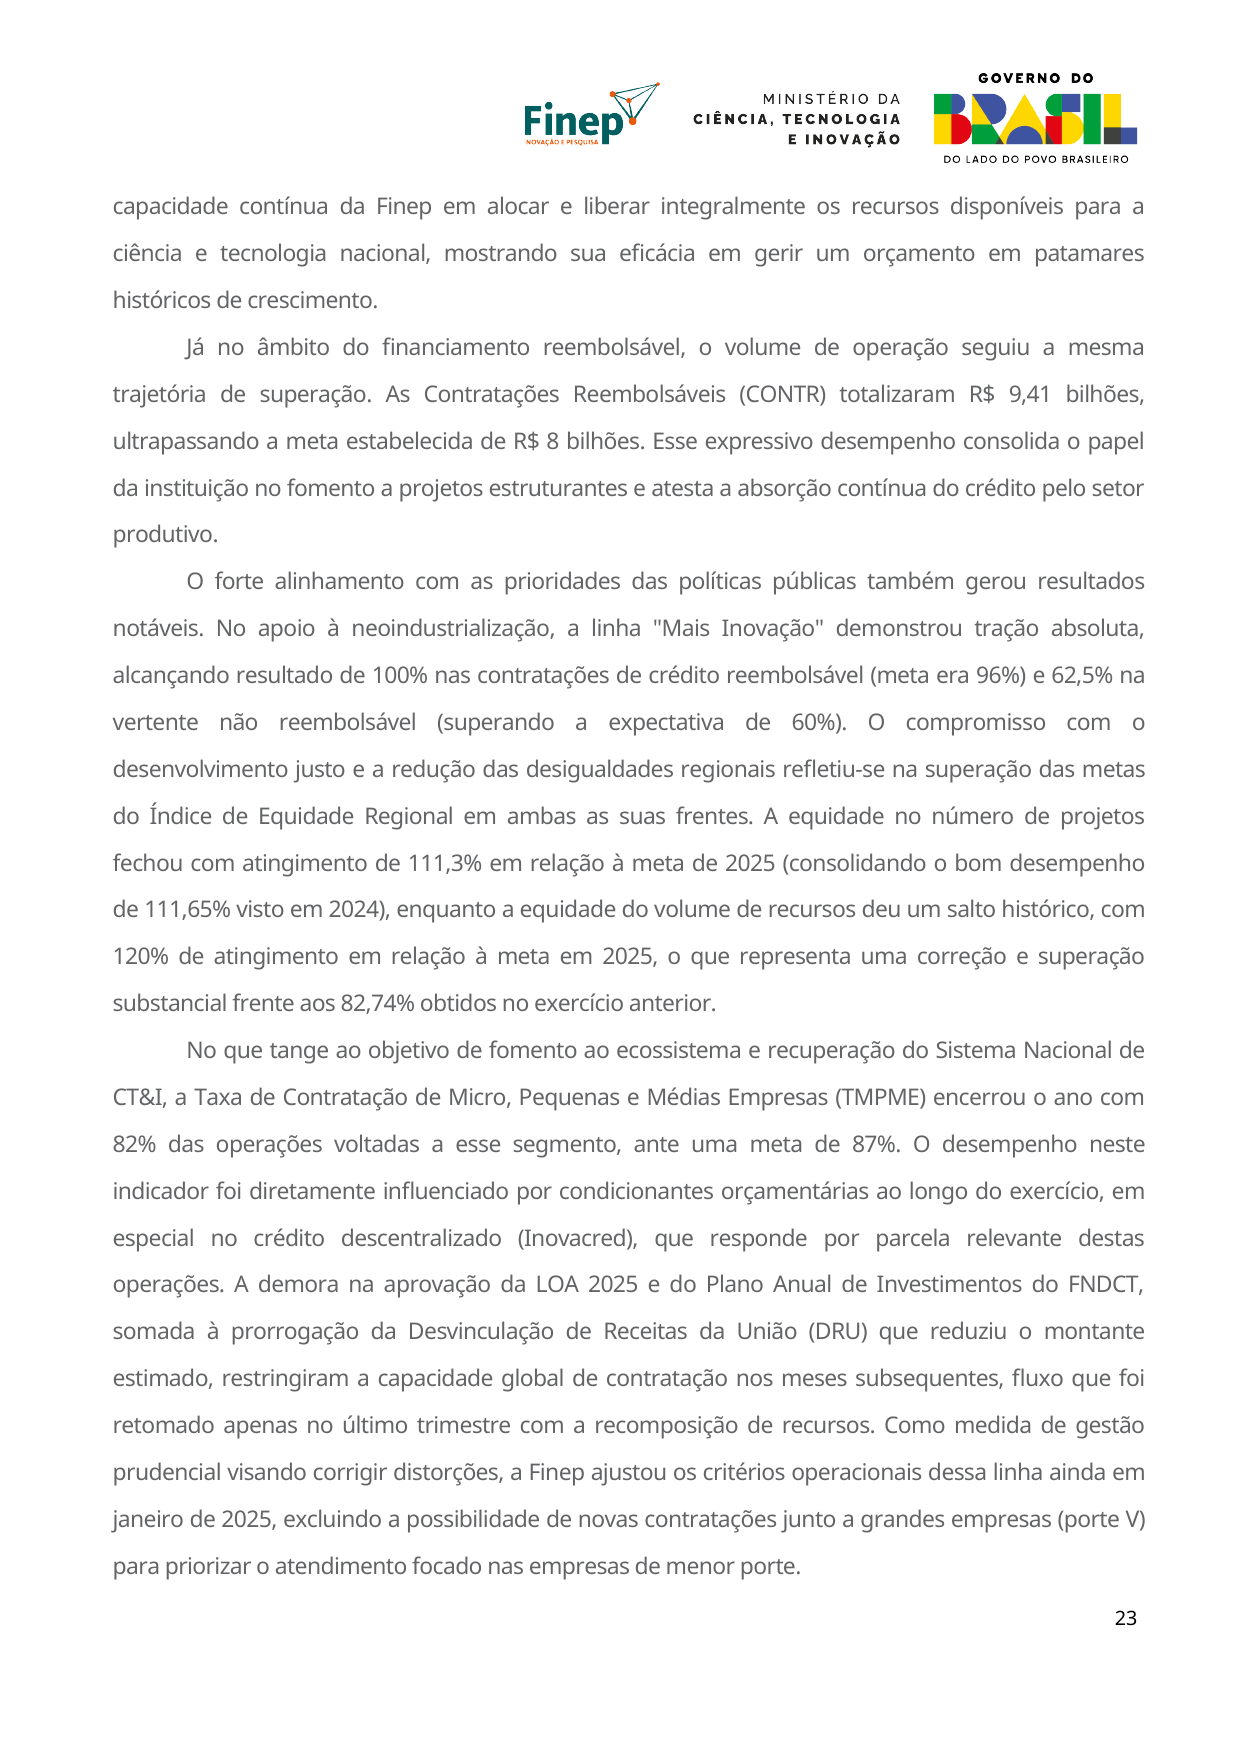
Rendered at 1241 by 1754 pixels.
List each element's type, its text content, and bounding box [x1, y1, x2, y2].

text No que tange ao objetivo de fomento ao ecossistema e recuperação do Sistema Nacional de CT&I, a Taxa de Contratação de Micro, Pequenas e Médias Empresas (TMPME) encerrou o ano com 82% das operações voltadas a esse segmento, ante uma meta de 87%. O desempenho neste indicador foi diretamente influenciado por condicionantes orçamentárias ao longo do exercício, em especial no crédito descentralizado (Inovacred), que responde por parcela relevante destas operações. A demora na aprovação da LOA 2025 e do Plano Anual de Investimentos do FNDCT, somada à prorrogação da Desvinculação de Receitas da União (DRU) que reduziu o montante estimado, restringiram a capacidade global de contratação nos meses subsequentes, fluxo que foi retomado apenas no último trimestre com a recomposição de recursos. Como medida de gestão prudencial visando corrigir distorções, a Finep ajustou os critérios operacionais dessa linha ainda em janeiro de 2025, excluindo a possibilidade de novas contratações junto a grandes empresas (porte V) para priorizar o atendimento focado nas empresas de menor porte. [112, 1034, 1146, 1581]
text capacidade contínua da Finep em alocar e liberar integralmente os recursos disponíveis para a ciência e tecnologia nacional, mostrando sua eficácia em gerir um orçamento em patamares históricos de crescimento. [112, 190, 1146, 315]
text O forte alinhamento com as prioridades das políticas públicas também gerou resultados notáveis. No apoio à neoindustrialização, a linha "Mais Inovação" demonstrou tração absoluta, alcançando resultado de 100% nas contratações de crédito reembolsável (meta era 96%) e 62,5% na vertente não reembolsável (superando a expectativa de 60%). O compromisso com o desenvolvimento justo e a redução das desigualdades regionais refletiu-se na superação das metas do Índice de Equidade Regional em ambas as suas frentes. A equidade no número de projetos fechou com atingimento de 111,3% em relação à meta de 2025 (consolidando o bom desempenho de 111,65% visto em 2024), enquanto a equidade do volume de recursos deu um salto histórico, com 120% de atingimento em relação à meta em 2025, o que representa uma correção e superação substancial frente aos 82,74% obtidos no exercício anterior. [112, 565, 1146, 1018]
text Já no âmbito do financiamento reembolsável, o volume de operação seguiu a mesma trajetória de superação. As Contratações Reembolsáveis (CONTR) totalizaram R$ 9,41 bilhões, ultrapassando a meta estabelecida de R$ 8 bilhões. Esse expressivo desempenho consolida o papel da instituição no fomento a projetos estruturantes e atesta a absorção contínua do crédito pelo setor produtivo. [112, 331, 1146, 549]
